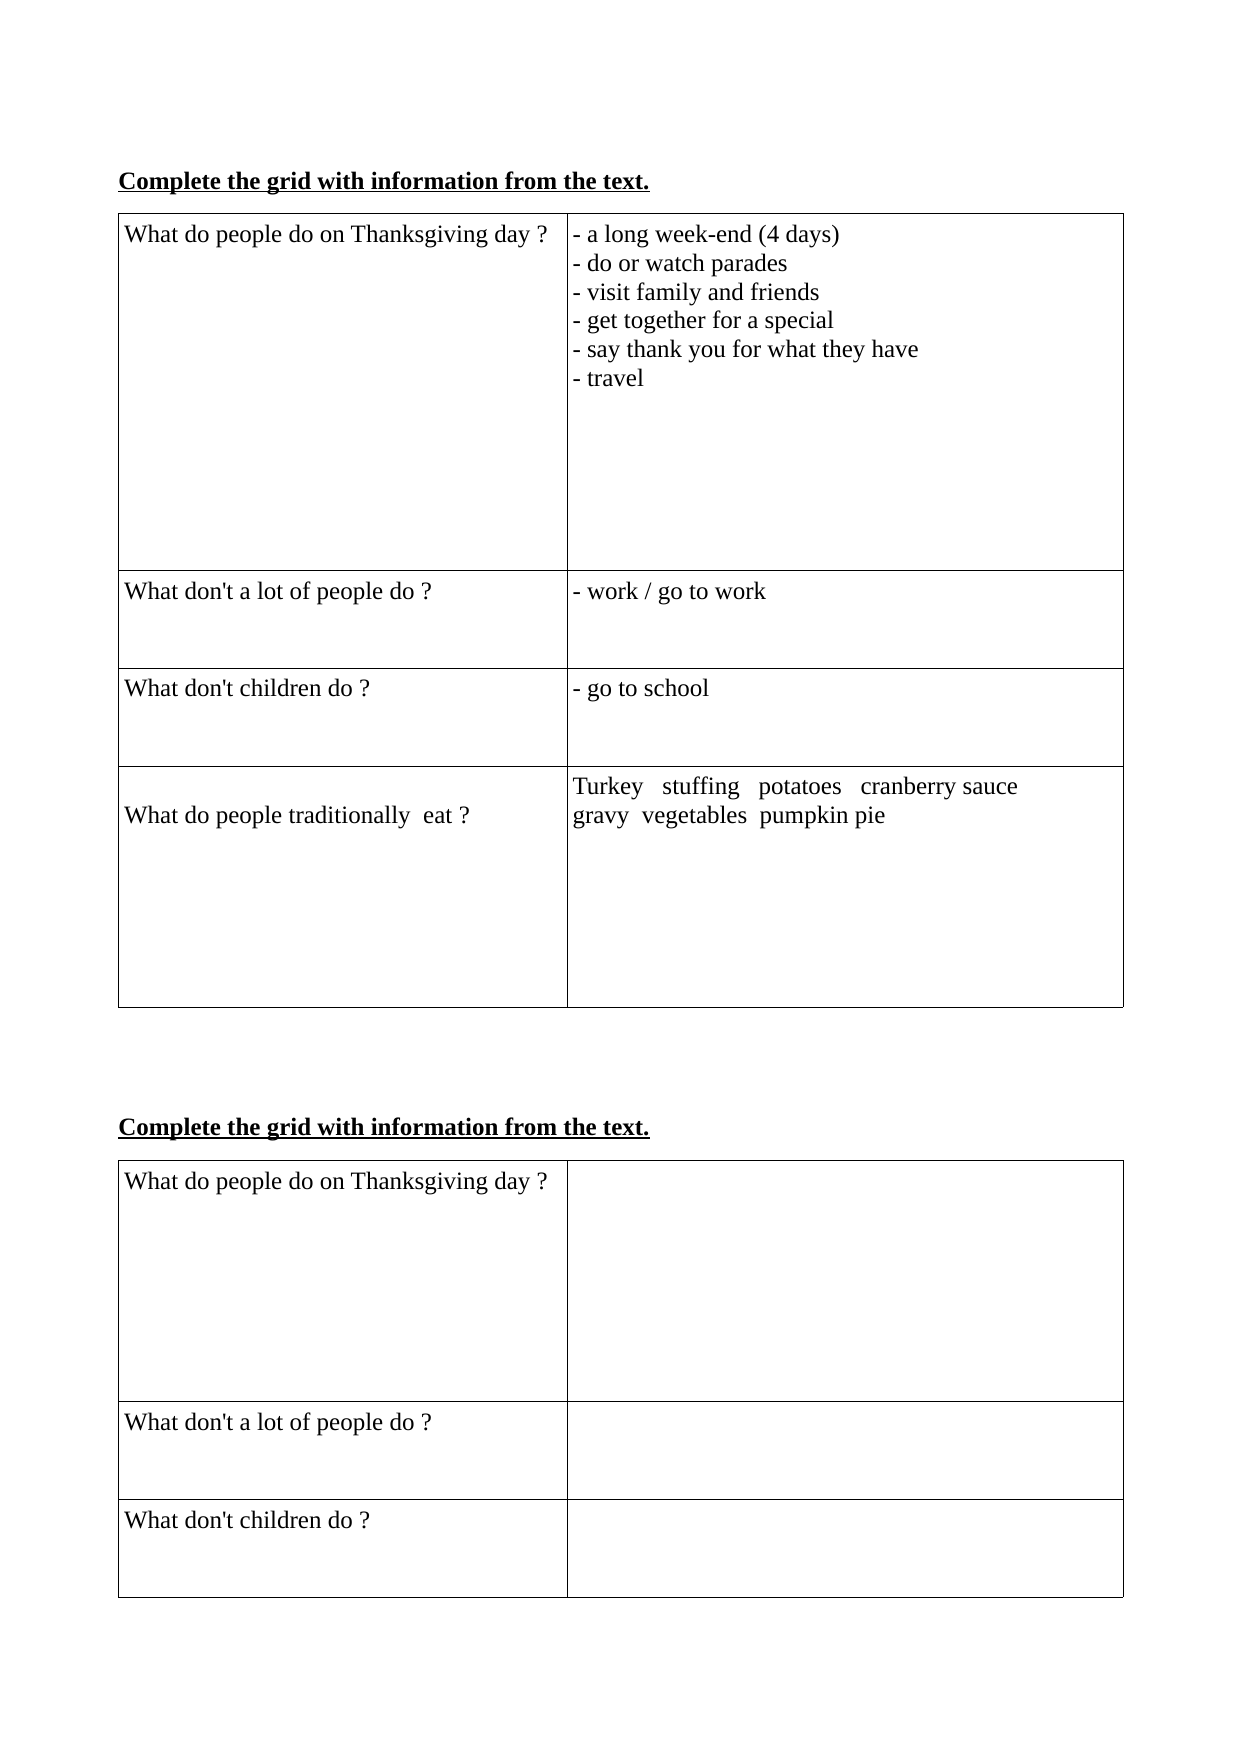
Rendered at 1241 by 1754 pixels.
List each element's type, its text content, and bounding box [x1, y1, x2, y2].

table_cell What don't a lot of people do ? [119, 571, 567, 668]
table_cell What don't children do ? [119, 669, 567, 766]
table_cell - work / go to work [568, 571, 1123, 668]
table_cell What don't a lot of people do ? [119, 1402, 567, 1499]
table_cell [568, 1500, 1123, 1597]
table_cell Turkey stuffing potatoes cranberry sauce gravy vegetables pumpkin pie [568, 767, 1123, 1007]
text Complete the grid with information from the text. [118, 166, 1122, 194]
table_header - a long week-end (4 days) - do or watch parades - visit family and friends - get together for a special - say thank you for what they have - travel [568, 214, 1123, 570]
table_cell - go to school [568, 669, 1123, 766]
table_cell [568, 1402, 1123, 1499]
table_cell What do people traditionally eat ? [119, 767, 567, 1007]
text Complete the grid with information from the text. [118, 1112, 1122, 1141]
table_header [568, 1161, 1123, 1401]
table_header What do people do on Thanksgiving day ? [119, 214, 567, 570]
table_header What do people do on Thanksgiving day ? [119, 1161, 567, 1401]
table_cell What don't children do ? [119, 1500, 567, 1597]
